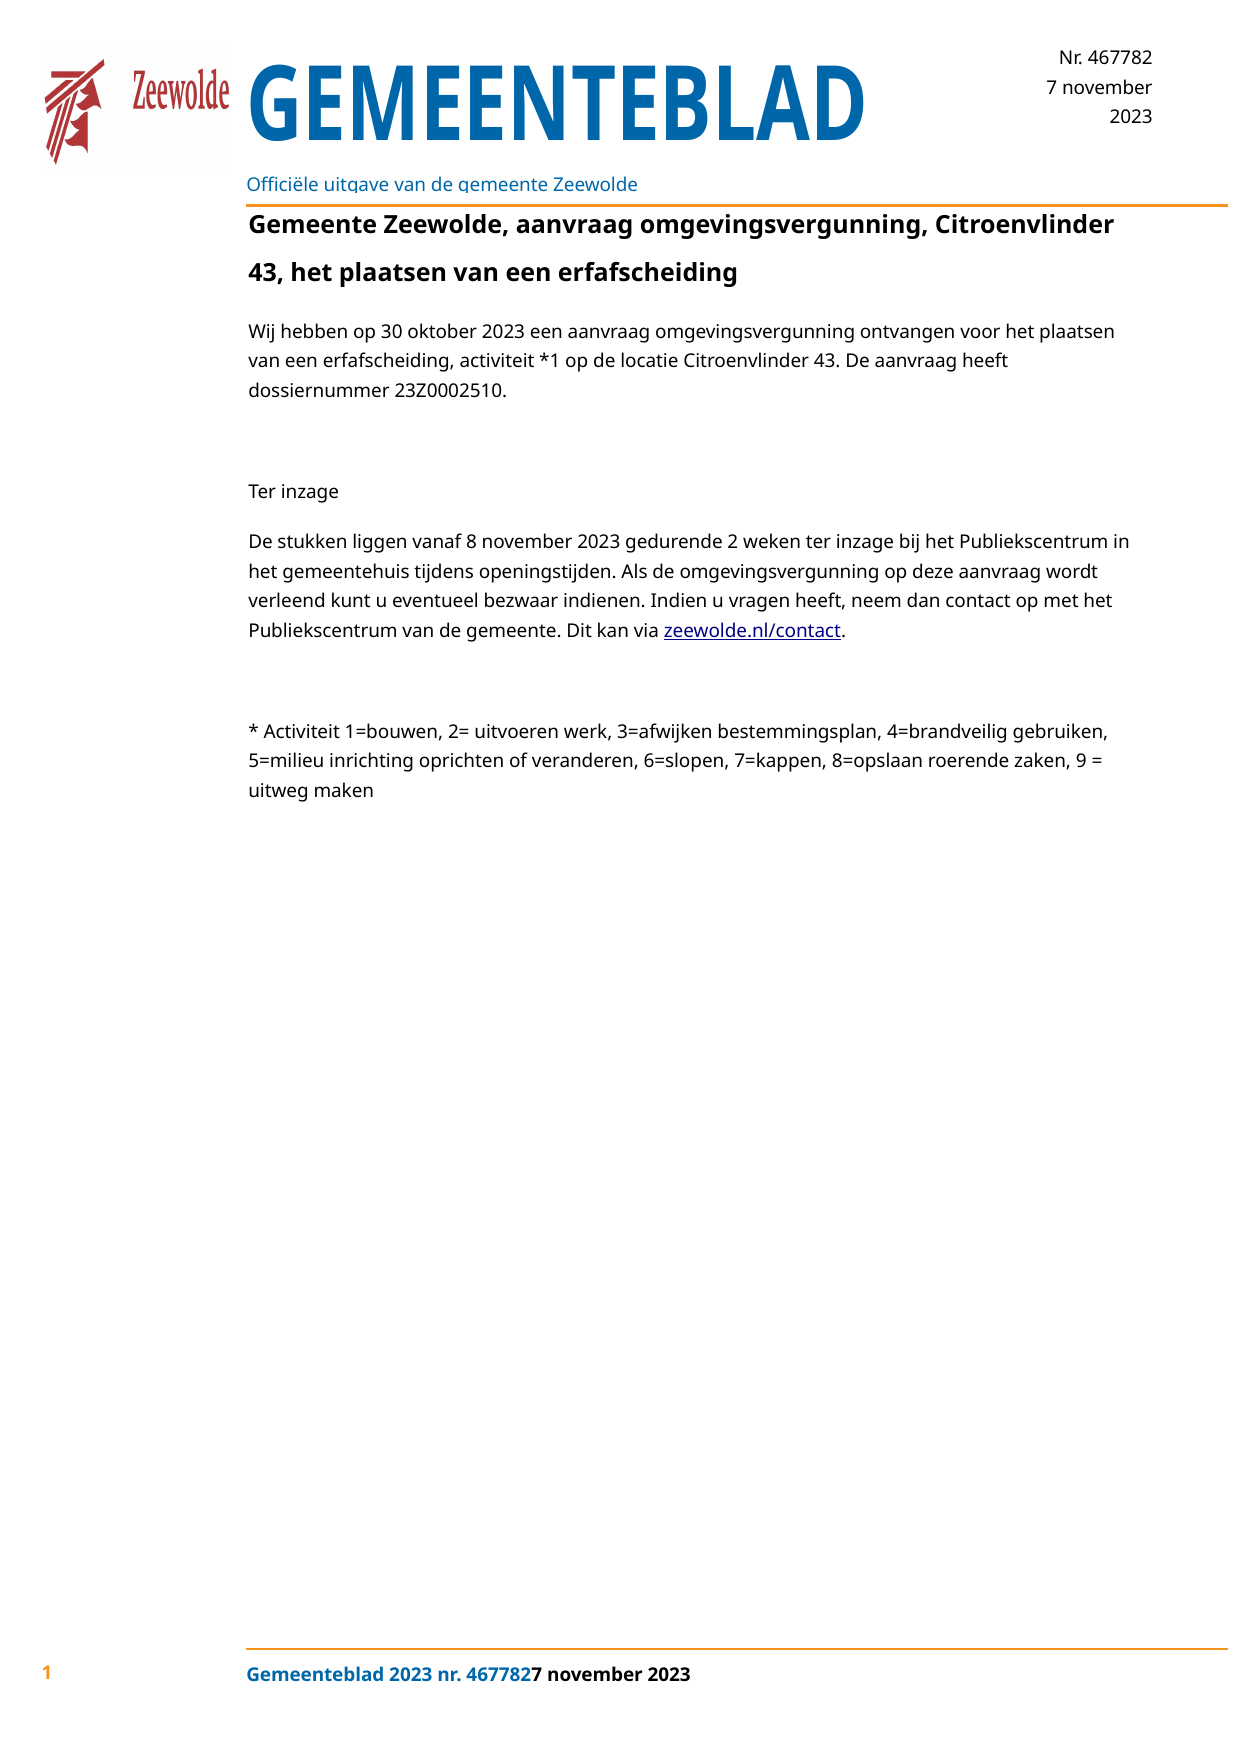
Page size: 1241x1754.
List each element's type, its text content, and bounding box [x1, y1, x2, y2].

picture [41, 47, 231, 172]
text Wij hebben op 30 oktober 2023 een aanvraag omgevingsvergunning ontvangen voor het plaatsen van een erfafscheiding, activiteit *1 op de locatie Citroenvlinder 43. De aanvraag heeft dossiernummer 23Z0002510. [248, 318, 1152, 403]
text Gemeente Zeewolde, aanvraag omgevingsvergunning, Citroenvlinder 43, het plaatsen van een erfafscheiding [248, 207, 1152, 288]
text De stukken liggen vanaf 8 november 2023 gedurende 2 weken ter inzage bij het Publiekscentrum in het gemeentehuis tijdens openingstijden. Als de omgevingsvergunning op deze aanvraag wordt verleend kunt u eventueel bezwaar indienen. Indien u vragen heeft, neem dan contact op met het Publiekscentrum van de gemeente. Dit kan via zeewolde.nl/contact. [248, 528, 1152, 643]
text Ter inzage [248, 478, 1152, 504]
text * Activiteit 1=bouwen, 2= uitvoeren werk, 3=afwijken bestemmingsplan, 4=brandveilig gebruiken, 5=milieu inrichting oprichten of veranderen, 6=slopen, 7=kappen, 8=opslaan roerende zaken, 9 = uitweg maken [248, 718, 1152, 803]
